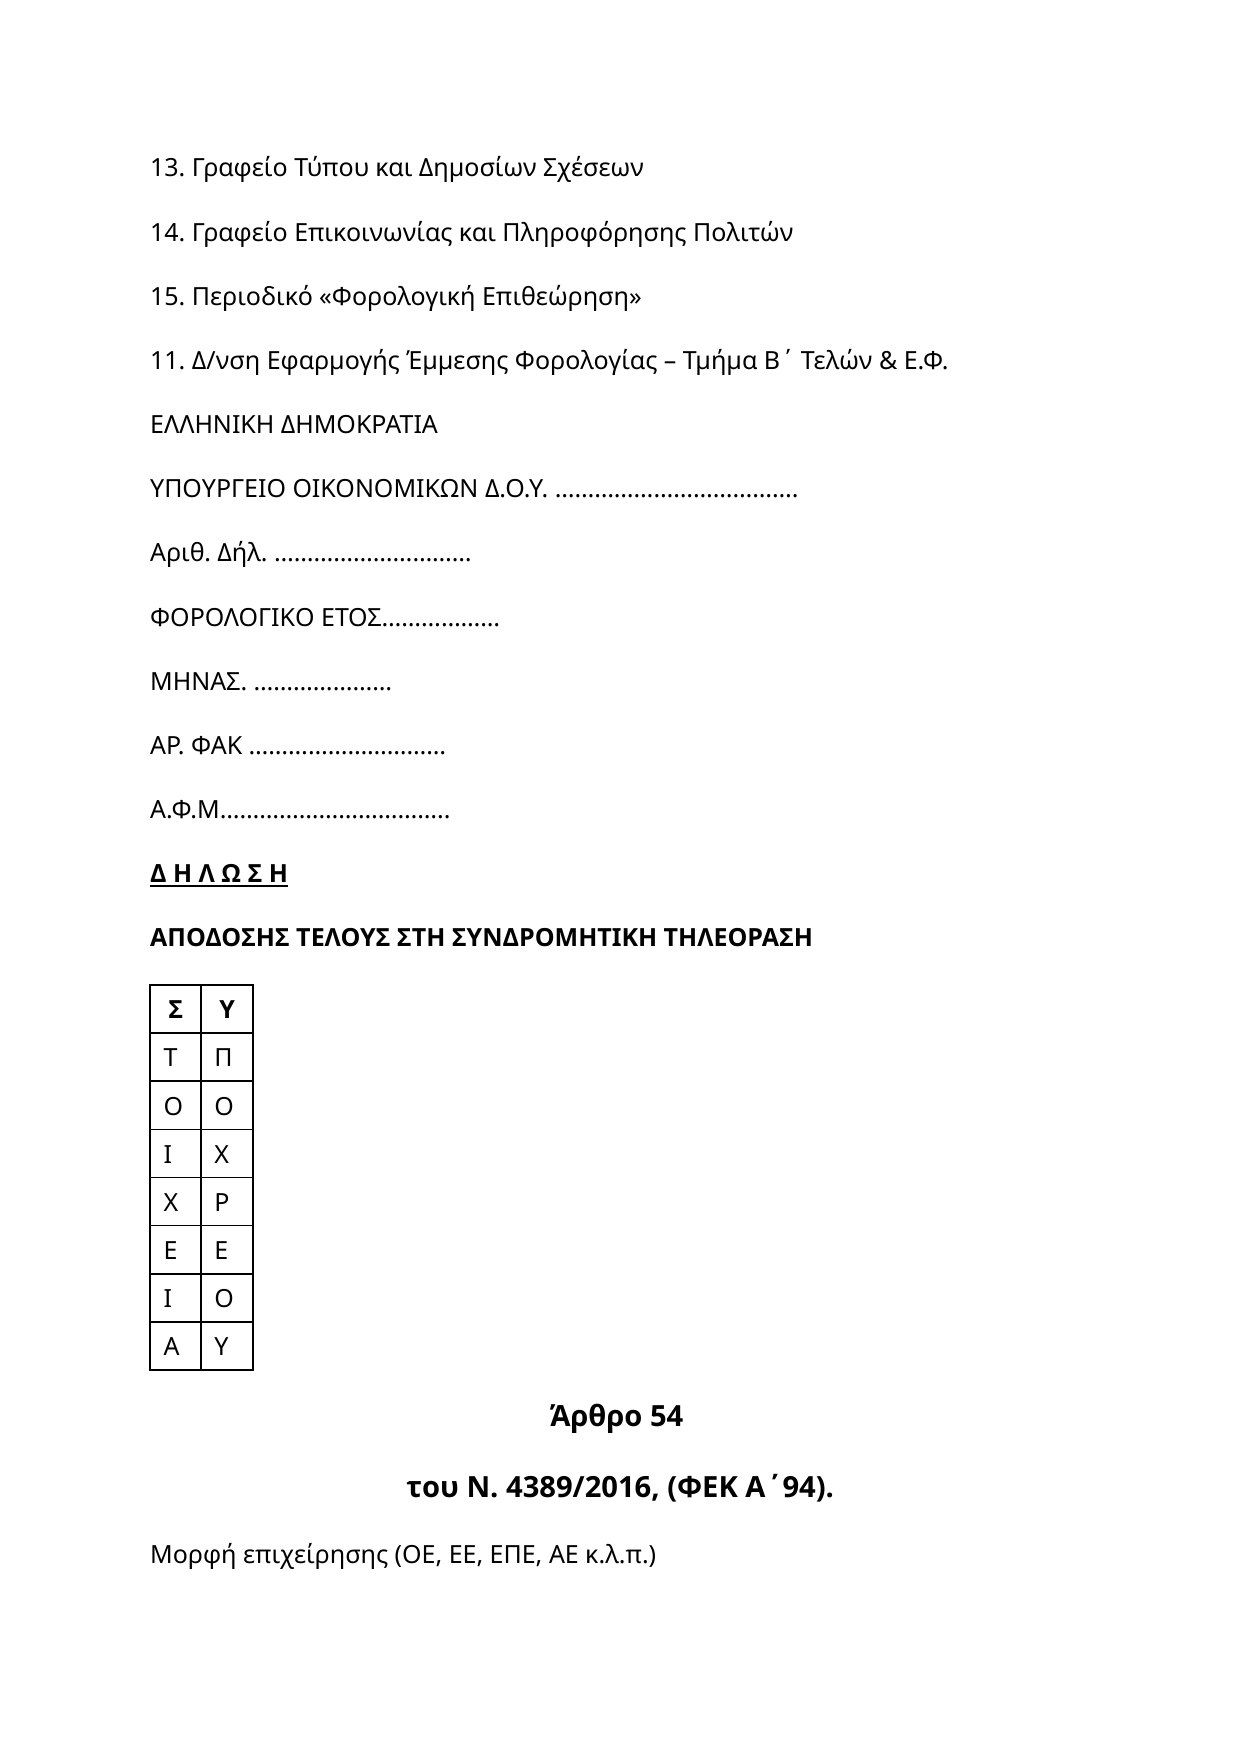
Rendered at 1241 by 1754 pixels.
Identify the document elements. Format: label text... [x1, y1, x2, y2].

text ΦΟΡΟΛΟΓIKΟ ΕΤΟΣ……………… [150, 599, 1090, 633]
table_cell Χ [202, 1130, 252, 1177]
table_cell Α [151, 1323, 200, 1369]
table_cell Ο [151, 1082, 200, 1128]
table_header Υ [202, 986, 252, 1032]
text 13. Γραφείο Τύπου και Δημοσίων Σχέσεων [150, 150, 1090, 184]
table_cell Ο [202, 1275, 252, 1321]
text Δ Η Λ Ω Σ Η [150, 856, 1090, 890]
text ΥΠΟΥΡΓΕΙΟ ΟΙΚΟΝΟΜΙΚΩΝ Δ.Ο.Υ. ………………………………. [150, 471, 1090, 505]
text Α.Φ.Μ…………………………….. [150, 792, 1090, 826]
text Μορφή επιχείρησης (ΟΕ, ΕΕ, ΕΠΕ, ΑΕ κ.λ.π.) [150, 1537, 1090, 1571]
table_header Σ [151, 986, 200, 1032]
table_cell Τ [151, 1034, 200, 1080]
text Αριθ. Δήλ. ………………………… [150, 535, 1090, 569]
text ΑΠΟΔΟΣΗΣ ΤΕΛΟΥΣ ΣΤΗ ΣΥΝΔΡΟΜΗΤΙΚΗ ΤΗΛΕΟΡΑΣΗ [150, 920, 1090, 954]
text 11. Δ/νση Εφαρμογής Έμμεσης Φορολογίας – Τμήμα Β΄ Τελών & Ε.Φ. [150, 342, 1090, 377]
table_cell Π [202, 1034, 252, 1080]
table_cell Ε [202, 1226, 252, 1273]
text ΕΛΛΗΝΙΚΗ ΔΗΜΟΚΡΑΤΙΑ [150, 407, 1090, 441]
table_cell Ε [151, 1226, 200, 1273]
table_cell Χ [151, 1178, 200, 1225]
table_cell Ο [202, 1082, 252, 1128]
text ΑΡ. ΦΑΚ ………………………… [150, 727, 1090, 762]
subtitle του Ν. 4389/2016, (ΦΕΚ Α΄94). [150, 1466, 1090, 1506]
subtitle Άρθρο 54 [150, 1396, 1090, 1435]
text ΜΗΝΑΣ. ………………… [150, 663, 1090, 697]
table_cell Ρ [202, 1178, 252, 1225]
text 15. Περιοδικό «Φορολογική Επιθεώρηση» [150, 278, 1090, 312]
text 14. Γραφείο Επικοινωνίας και Πληροφόρησης Πολιτών [150, 214, 1090, 248]
table_cell Υ [202, 1323, 252, 1369]
table_cell Ι [151, 1275, 200, 1321]
table_cell Ι [151, 1130, 200, 1177]
